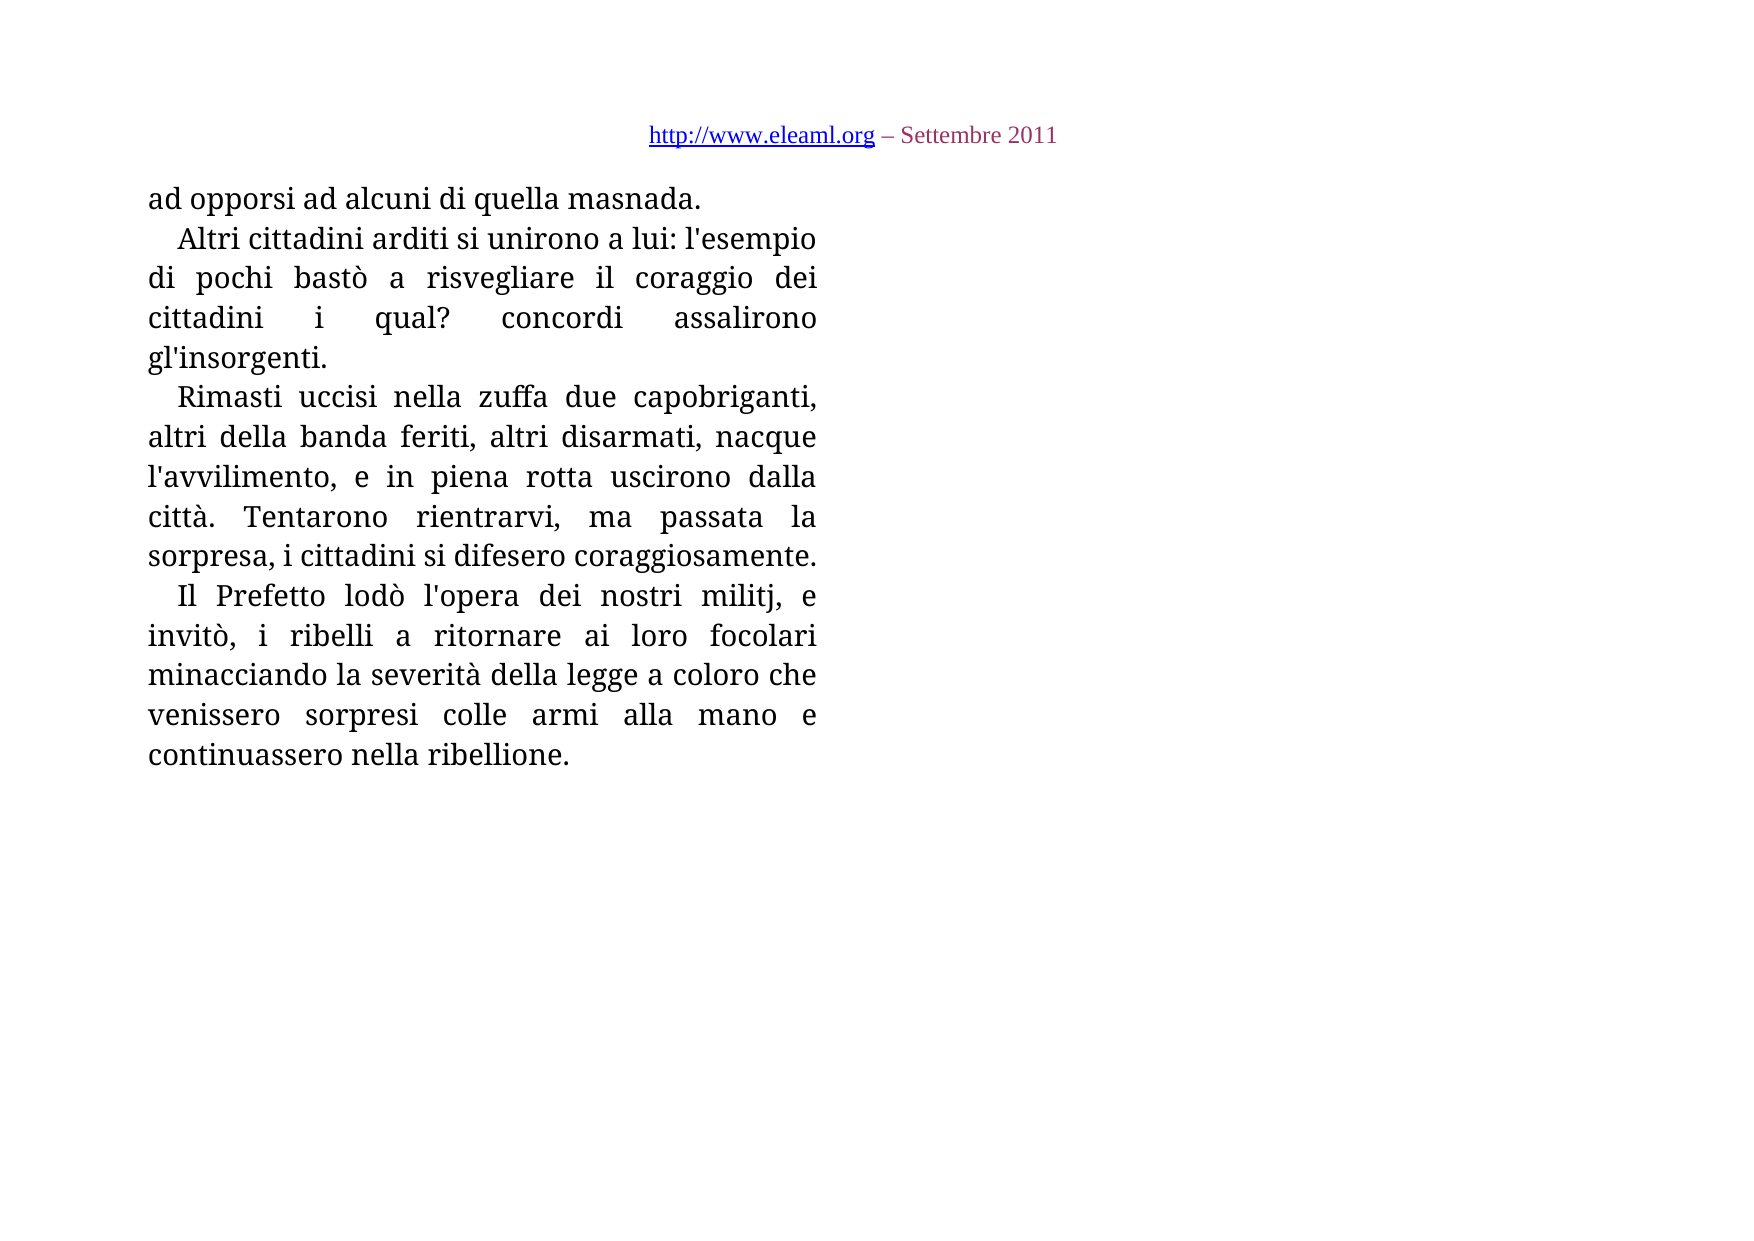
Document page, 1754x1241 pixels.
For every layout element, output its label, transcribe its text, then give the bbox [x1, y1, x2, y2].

text Rimasti uccisi nella zuffa due capobriganti, altri della banda feriti, altri disarmati, nacque l'avvilimento, e in piena rotta uscirono dalla città. Tentarono rientrarvi, ma passata la sorpresa, i cittadini si difesero coraggiosamente. [148, 377, 818, 575]
text Altri cittadini arditi si unirono a lui: l'esempio di pochi bastò a risvegliare il coraggio dei cittadini i qual? concordi assalirono gl'insorgenti. [148, 218, 818, 377]
text ad opporsi ad alcuni di quella masnada. [148, 178, 818, 218]
text Il Prefetto lodò l'opera dei nostri militj, e invitò, i ribelli a ritornare ai loro focolari minacciando la severità della legge a coloro che venissero sorpresi colle armi alla mano e continuassero nella ribellione. [148, 575, 818, 774]
